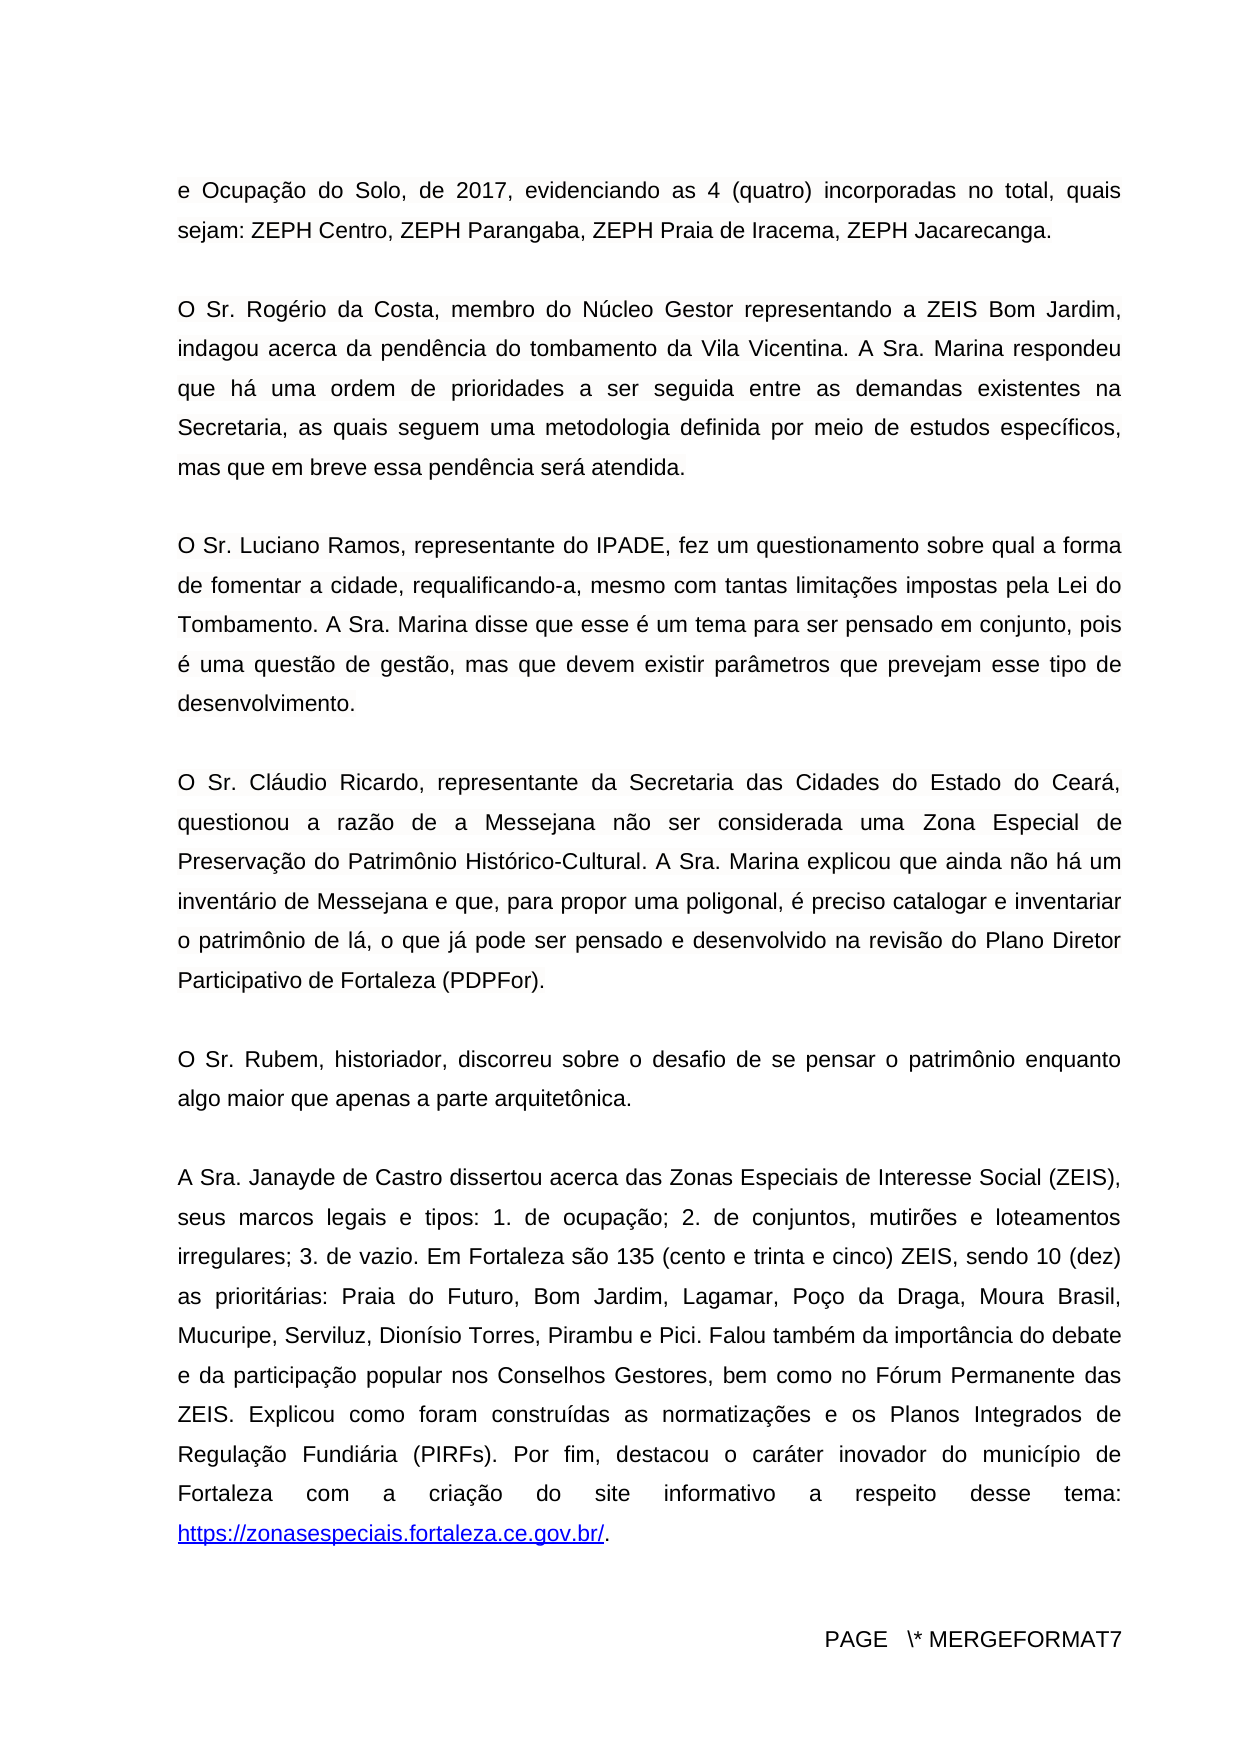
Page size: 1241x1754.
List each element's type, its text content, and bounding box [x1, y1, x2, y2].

text O Sr. Luciano Ramos, representante do IPADE, fez um questionamento sobre qual a forma de fomentar a cidade, requalificando-a, mesmo com tantas limitações impostas pela Lei do Tombamento. A Sra. Marina disse que esse é um tema para ser pensado em conjunto, pois é uma questão de gestão, mas que devem existir parâmetros que prevejam esse tipo de desenvolvimento. [177, 532, 1122, 717]
text O Sr. Rubem, historiador, discorreu sobre o desafio de se pensar o patrimônio enquanto algo maior que apenas a parte arquitetônica. [177, 1046, 1122, 1112]
text O Sr. Cláudio Ricardo, representante da Secretaria das Cidades do Estado do Ceará, questionou a razão de a Messejana não ser considerada uma Zona Especial de Preservação do Patrimônio Histórico-Cultural. A Sra. Marina explicou que ainda não há um inventário de Messejana e que, para propor uma poligonal, é preciso catalogar e inventariar o patrimônio de lá, o que já pode ser pensado e desenvolvido na revisão do Plano Diretor Participativo de Fortaleza (PDPFor). [177, 769, 1122, 993]
text A Sra. Janayde de Castro dissertou acerca das Zonas Especiais de Interesse Social (ZEIS), seus marcos legais e tipos: 1. de ocupação; 2. de conjuntos, mutirões e loteamentos irregulares; 3. de vazio. Em Fortaleza são 135 (cento e trinta e cinco) ZEIS, sendo 10 (dez) as prioritárias: Praia do Futuro, Bom Jardim, Lagamar, Poço da Draga, Moura Brasil, Mucuripe, Serviluz, Dionísio Torres, Pirambu e Pici. Falou também da importância do debate e da participação popular nos Conselhos Gestores, bem como no Fórum Permanente das ZEIS. Explicou como foram construídas as normatizações e os Planos Integrados de Regulação Fundiária (PIRFs). Por fim, destacou o caráter inovador do município de Fortaleza com a criação do site informativo a respeito desse tema: https://zonasespeciais.fortaleza.ce.gov.br/. [177, 1164, 1122, 1546]
text O Sr. Rogério da Costa, membro do Núcleo Gestor representando a ZEIS Bom Jardim, indagou acerca da pendência do tombamento da Vila Vicentina. A Sra. Marina respondeu que há uma ordem de prioridades a ser seguida entre as demandas existentes na Secretaria, as quais seguem uma metodologia definida por meio de estudos específicos, mas que em breve essa pendência será atendida. [177, 296, 1122, 480]
text e Ocupação do Solo, de 2017, evidenciando as 4 (quatro) incorporadas no total, quais sejam: ZEPH Centro, ZEPH Parangaba, ZEPH Praia de Iracema, ZEPH Jacarecanga. [177, 177, 1122, 243]
